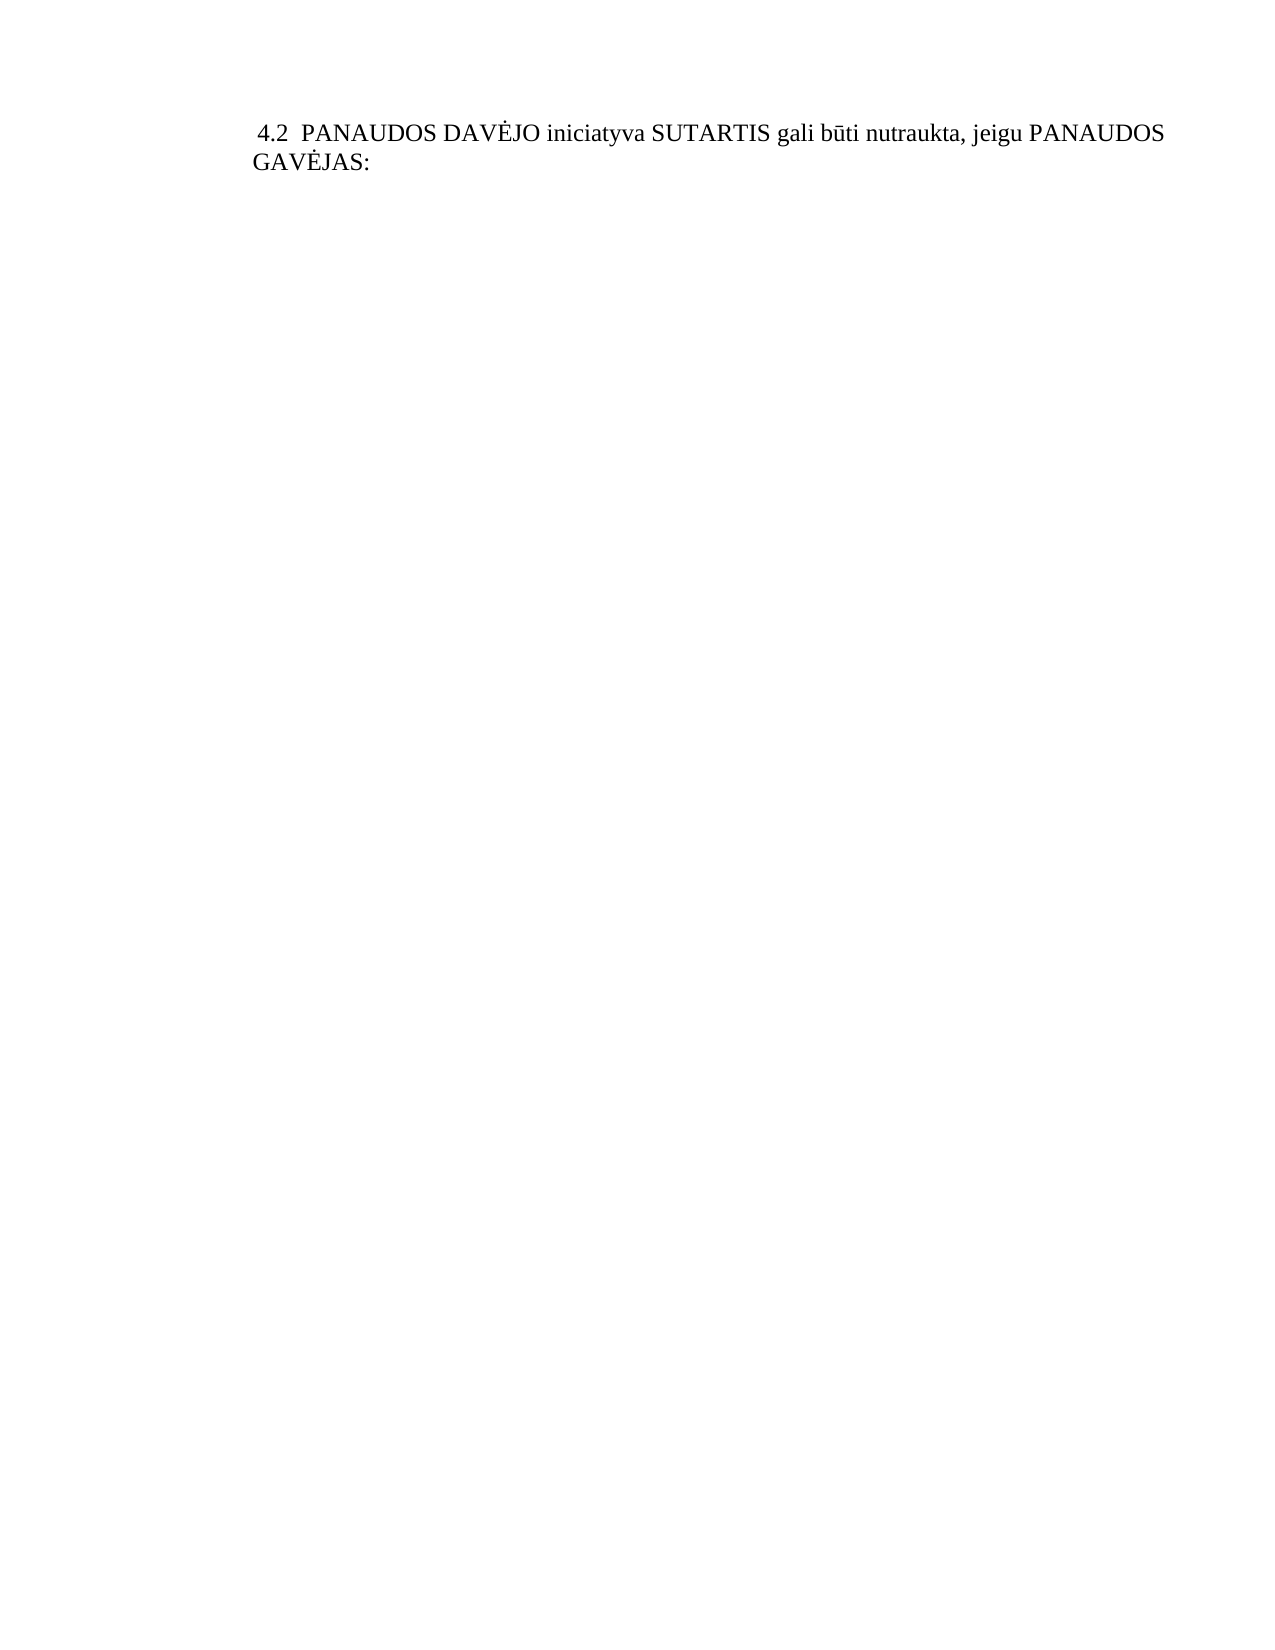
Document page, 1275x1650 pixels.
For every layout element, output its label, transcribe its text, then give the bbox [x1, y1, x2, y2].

list PANAUDOS DAVĖJO iniciatyva SUTARTIS gali būti nutraukta, jeigu PANAUDOS GAVĖJAS: [251, 118, 1216, 176]
